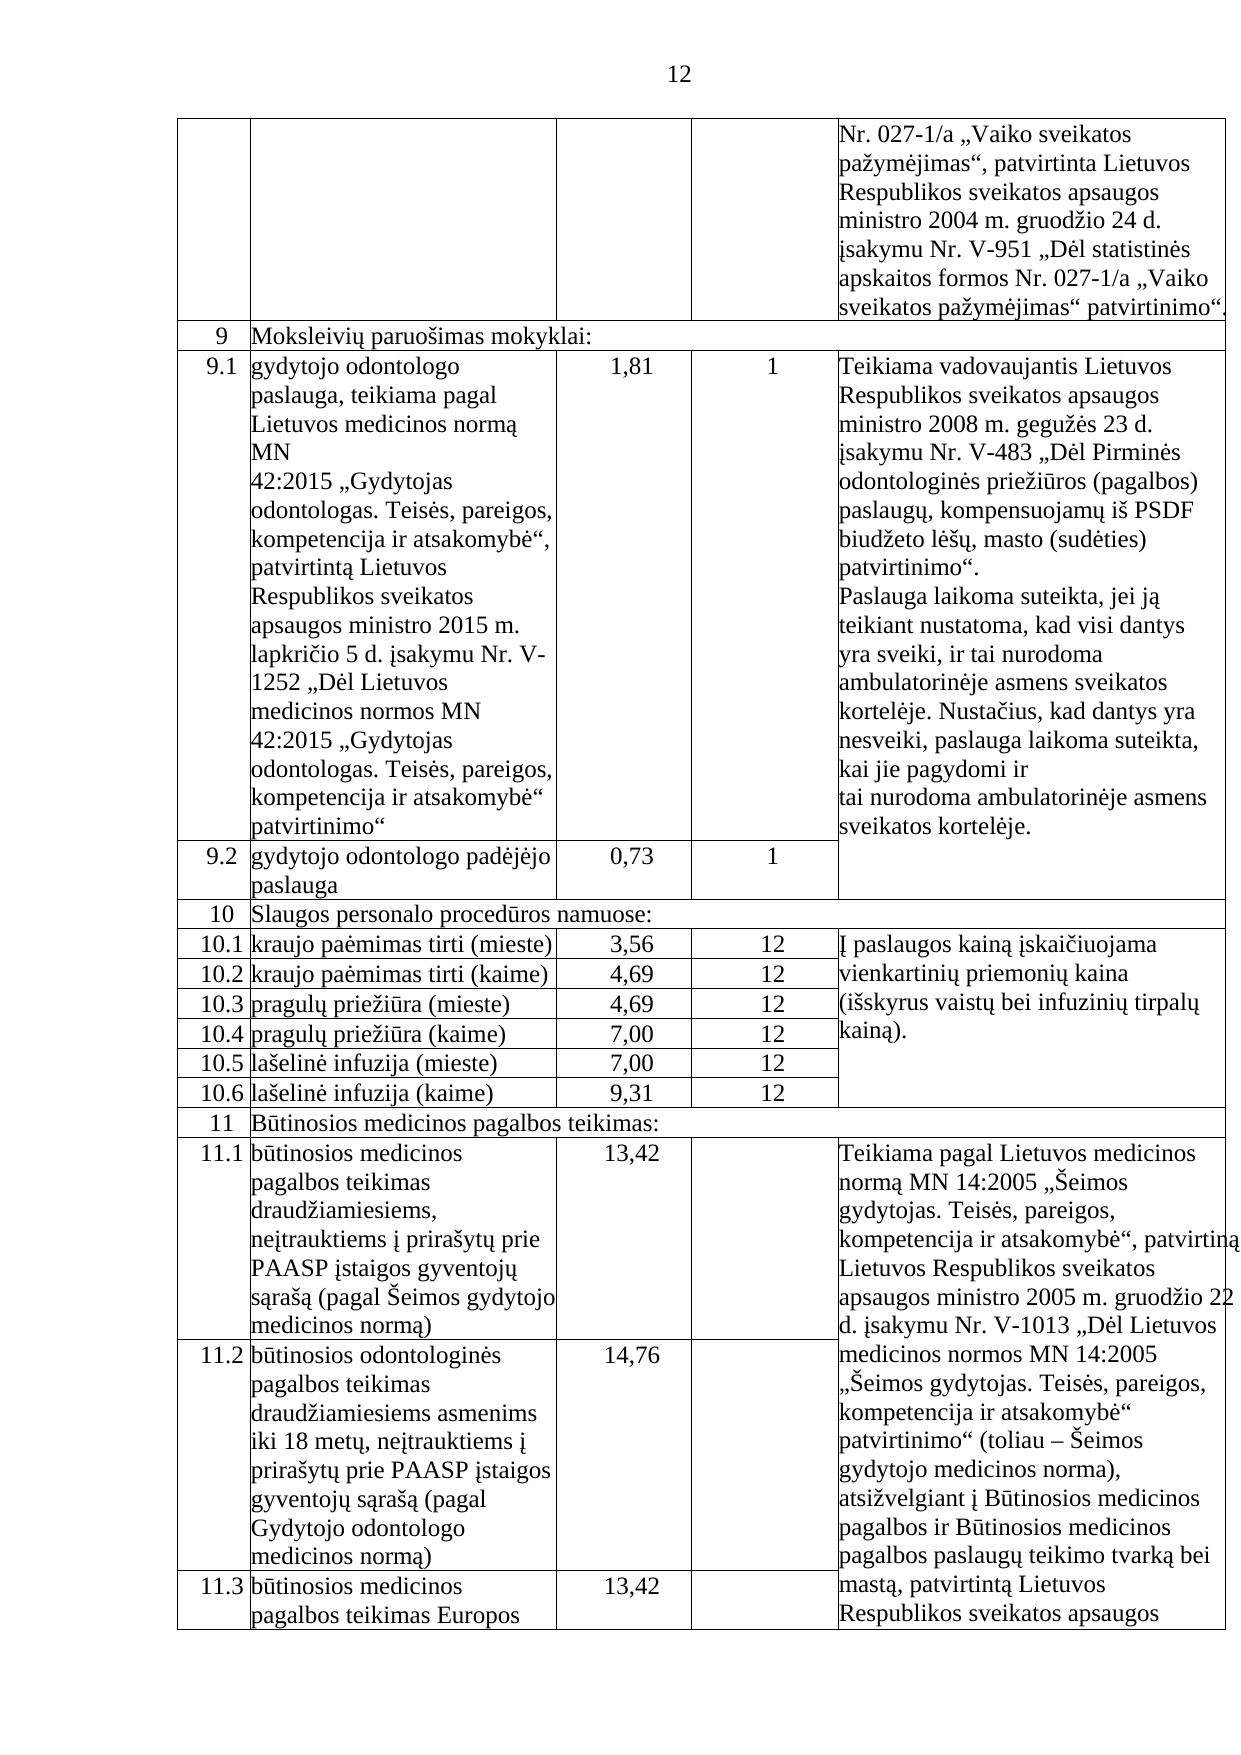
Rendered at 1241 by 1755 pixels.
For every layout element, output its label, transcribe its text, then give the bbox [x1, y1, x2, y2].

table_cell 10 [178, 900, 250, 928]
table_cell 0,73 [557, 841, 691, 898]
table_cell kraujo paėmimas tirti (kaime) [251, 959, 556, 988]
table_cell 4,69 [557, 959, 691, 988]
table_cell gydytojo odontologo padėjėjo paslauga [251, 841, 556, 898]
table_cell pragulų priežiūra (kaime) [251, 1019, 556, 1047]
table_cell 11 [178, 1108, 250, 1137]
table_cell 12 [692, 959, 838, 988]
table_cell 9.1 [178, 351, 250, 840]
table_cell Būtinosios medicinos pagalbos teikimas: [251, 1108, 1225, 1137]
table_cell Moksleivių paruošimas mokyklai: [251, 321, 1225, 350]
table_cell 11.1 [178, 1138, 250, 1339]
table_cell 7,00 [557, 1019, 691, 1047]
table_cell 12 [692, 929, 838, 958]
table_cell 9,31 [557, 1078, 691, 1107]
table_cell [692, 1340, 838, 1570]
table_cell 10.5 [178, 1049, 250, 1077]
table_cell 13,42 [557, 1571, 691, 1629]
table_cell gydytojo odontologo paslauga, teikiama pagal Lietuvos medicinos normą MN 42:2015 „Gydytojas odontologas. Teisės, pareigos, kompetencija ir atsakomybė“, patvirtintą Lietuvos Respublikos sveikatos apsaugos ministro 2015 m. lapkričio 5 d. įsakymu Nr. V-1252 „Dėl Lietuvos medicinos normos MN 42:2015 „Gydytojas odontologas. Teisės, pareigos, kompetencija ir atsakomybė“ patvirtinimo“ [251, 351, 556, 840]
table_cell 12 [692, 989, 838, 1018]
table_cell būtinosios medicinos pagalbos teikimas draudžiamiesiems, neįtrauktiems į prirašytų prie PAASP įstaigos gyventojų sąrašą (pagal Šeimos gydytojo medicinos normą) [251, 1138, 556, 1339]
table_cell Slaugos personalo procedūros namuose: [251, 900, 1225, 928]
table_cell lašelinė infuzija (mieste) [251, 1049, 556, 1077]
table_cell 10.4 [178, 1019, 250, 1047]
table_cell 7,00 [557, 1049, 691, 1077]
table_cell 14,76 [557, 1340, 691, 1570]
table_cell 12 [692, 1049, 838, 1077]
table_cell [557, 119, 691, 320]
table_cell [692, 1138, 838, 1339]
table_cell 4,69 [557, 989, 691, 1018]
table_cell 9 [178, 321, 250, 350]
table_cell 1 [692, 841, 838, 898]
table_cell [692, 119, 838, 320]
table_cell Į paslaugos kainą įskaičiuojama vienkartinių priemonių kaina (išskyrus vaistų bei infuzinių tirpalų kainą). [839, 929, 1225, 1107]
table_cell 10.1 [178, 929, 250, 958]
table_cell kraujo paėmimas tirti (mieste) [251, 929, 556, 958]
table_cell 11.3 [178, 1571, 250, 1629]
table_cell 10.3 [178, 989, 250, 1018]
table_cell [692, 1571, 838, 1629]
table_cell [251, 119, 556, 320]
table_cell 9.2 [178, 841, 250, 898]
table_cell 11.2 [178, 1340, 250, 1570]
table_cell 13,42 [557, 1138, 691, 1339]
table_cell Nr. 027-1/a „Vaiko sveikatos pažymėjimas“, patvirtinta Lietuvos Respublikos sveikatos apsaugos ministro 2004 m. gruodžio 24 d. įsakymu Nr. V-951 „Dėl statistinės apskaitos formos Nr. 027-1/a „Vaiko sveikatos pažymėjimas“ patvirtinimo“. [839, 119, 1225, 320]
table_cell 3,56 [557, 929, 691, 958]
table_cell Teikiama pagal Lietuvos medicinos normą MN 14:2005 „Šeimos gydytojas. Teisės, pareigos, kompetencija ir atsakomybė“, patvirtiną Lietuvos Respublikos sveikatos apsaugos ministro 2005 m. gruodžio 22 d. įsakymu Nr. V-1013 „Dėl Lietuvos medicinos normos MN 14:2005 „Šeimos gydytojas. Teisės, pareigos, kompetencija ir atsakomybė“ patvirtinimo“ (toliau – Šeimos gydytojo medicinos norma), atsižvelgiant į Būtinosios medicinos pagalbos ir Būtinosios medicinos pagalbos paslaugų teikimo tvarką bei mastą, patvirtintą Lietuvos Respublikos sveikatos apsaugos ministro 2004 m. balandžio 8 d. įsakymu Nr. V-208 „Dėl Būtinosios medicinos pagalbos ir Būtinosios medicinos pagalbos paslaugų teikimo tvarkos bei masto patvirtinimo“ Ši pagalba teikiama draudžiamiesiems, neįtrauktiems į PAASP įstaigos prirašytųjų gyventojų sąrašą, ir Europos Sąjungos šalių apdraustiesiems valstybiniu sveikatos draudimu, pateikusiems vieną iš šių dokumentų: Europos sveikatos draudimo kortelę, ją pakeičiantį sertifikatą, E 123 formos pažymą arba dokumentą DA1. Būtinoji odontologinė pagalba teikiama pagal Lietuvos medicinos normos MN 42:2015 „Gydytojas odontologas. Teisės, pareigos, kompetencija ir atsakomybė“, patvirtintą Lietuvos Respublikos sveikatos apsaugos ministro 2015 m. lapkričio 5 d. įsakymu Nr. V-1252 „Dėl Lietuvos medicinos normos MN 42:2015 „Gydytojas odontologas. Teisės, pareigos, kompetencija ir atsakomybė“ patvirtinimo nuostatas draudžiamiesiems asmenims iki 18 metų, neįtrauktiems į PAASP įstaigos prirašytųjų gyventojų sąrašą, bei asmenims iki 18 metų, pateikusiems Europos sveikatos draudimo kortelę ar ją pakeičiantį sertifikatą. Mokama už vieną ligos epizodą, neatsižvelgiant į paciento apsilankymų skaičių. [839, 1138, 1225, 1629]
table_cell 12 [692, 1019, 838, 1047]
table_cell Teikiama vadovaujantis Lietuvos Respublikos sveikatos apsaugos ministro 2008 m. gegužės 23 d. įsakymu Nr. V-483 „Dėl Pirminės odontologinės priežiūros (pagalbos) paslaugų, kompensuojamų iš PSDF biudžeto lėšų, masto (sudėties) patvirtinimo“. Paslauga laikoma suteikta, jei ją teikiant nustatoma, kad visi dantys yra sveiki, ir tai nurodoma ambulatorinėje asmens sveikatos kortelėje. Nustačius, kad dantys yra nesveiki, paslauga laikoma suteikta, kai jie pagydomi ir tai nurodoma ambulatorinėje asmens sveikatos kortelėje. [839, 351, 1225, 898]
table_cell pragulų priežiūra (mieste) [251, 989, 556, 1018]
table_cell būtinosios odontologinės pagalbos teikimas draudžiamiesiems asmenims iki 18 metų, neįtrauktiems į prirašytų prie PAASP įstaigos gyventojų sąrašą (pagal Gydytojo odontologo medicinos normą) [251, 1340, 556, 1570]
table_cell lašelinė infuzija (kaime) [251, 1078, 556, 1107]
table_cell 1 [692, 351, 838, 840]
table_cell 10.2 [178, 959, 250, 988]
table_cell 1,81 [557, 351, 691, 840]
table_cell [178, 119, 250, 320]
table_cell būtinosios medicinos pagalbos teikimas Europos [251, 1571, 556, 1629]
table_cell 12 [692, 1078, 838, 1107]
table_cell 10.6 [178, 1078, 250, 1107]
